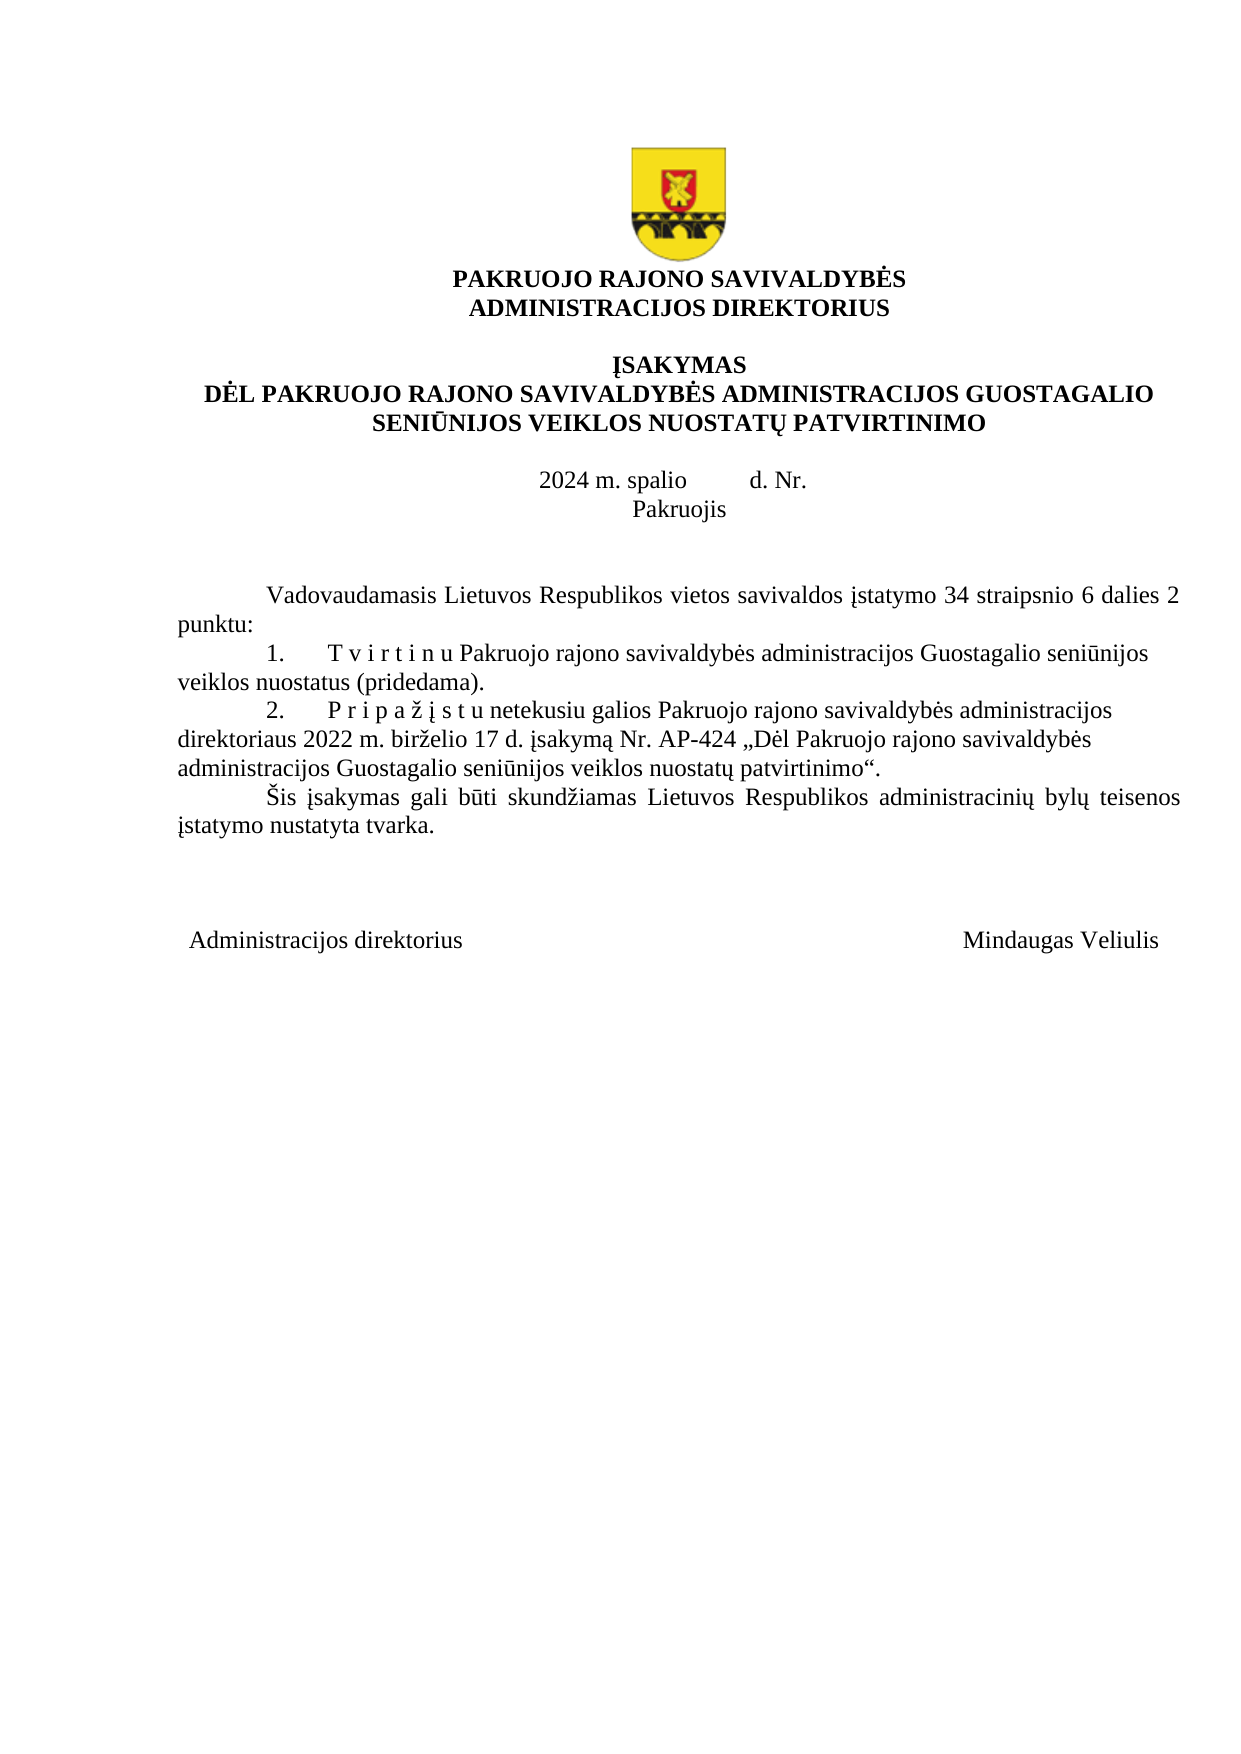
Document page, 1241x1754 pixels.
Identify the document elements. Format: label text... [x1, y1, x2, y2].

table_header [750, 925, 945, 954]
text 2. P r i p a ž į s t u netekusiu galios Pakruojo rajono savivaldybės administracijos direktoriaus 2022 m. birželio 17 d. įsakymą Nr. AP-424 „Dėl Pakruojo rajono savivaldybės administracijos Guostagalio seniūnijos veiklos nuostatų patvirtinimo“. [177, 695, 1181, 782]
table_header [517, 925, 750, 954]
text Vadovaudamasis Lietuvos Respublikos vietos savivaldos įstatymo 34 straipsnio 6 dalies 2 punktu: [177, 580, 1181, 638]
table_header Administracijos direktorius [177, 925, 517, 954]
table_header Mindaugas Veliulis [945, 925, 1223, 954]
text DĖL PAKRUOJO RAJONO SAVIVALDYBĖS ADMINISTRACIJOS GUOSTAGALIO SENIŪNIJOS VEIKLOS NUOSTATŲ PATVIRTINIMO [177, 379, 1181, 437]
text 2024 m. spalio d. Nr. [177, 465, 1181, 494]
text ADMINISTRACIJOS DIREKTORIUS [177, 293, 1181, 322]
text 1. T v i r t i n u Pakruojo rajono savivaldybės administracijos Guostagalio seniūnijos veiklos nuostatus (pridedama). [177, 638, 1181, 695]
text Šis įsakymas gali būti skundžiamas Lietuvos Respublikos administracinių bylų teisenos įstatymo nustatyta tvarka. [177, 782, 1181, 839]
text Pakruojis [177, 494, 1181, 523]
text PAKRUOJO RAJONO SAVIVALDYBĖS [177, 264, 1181, 293]
text ĮSAKYMAS [177, 350, 1181, 379]
